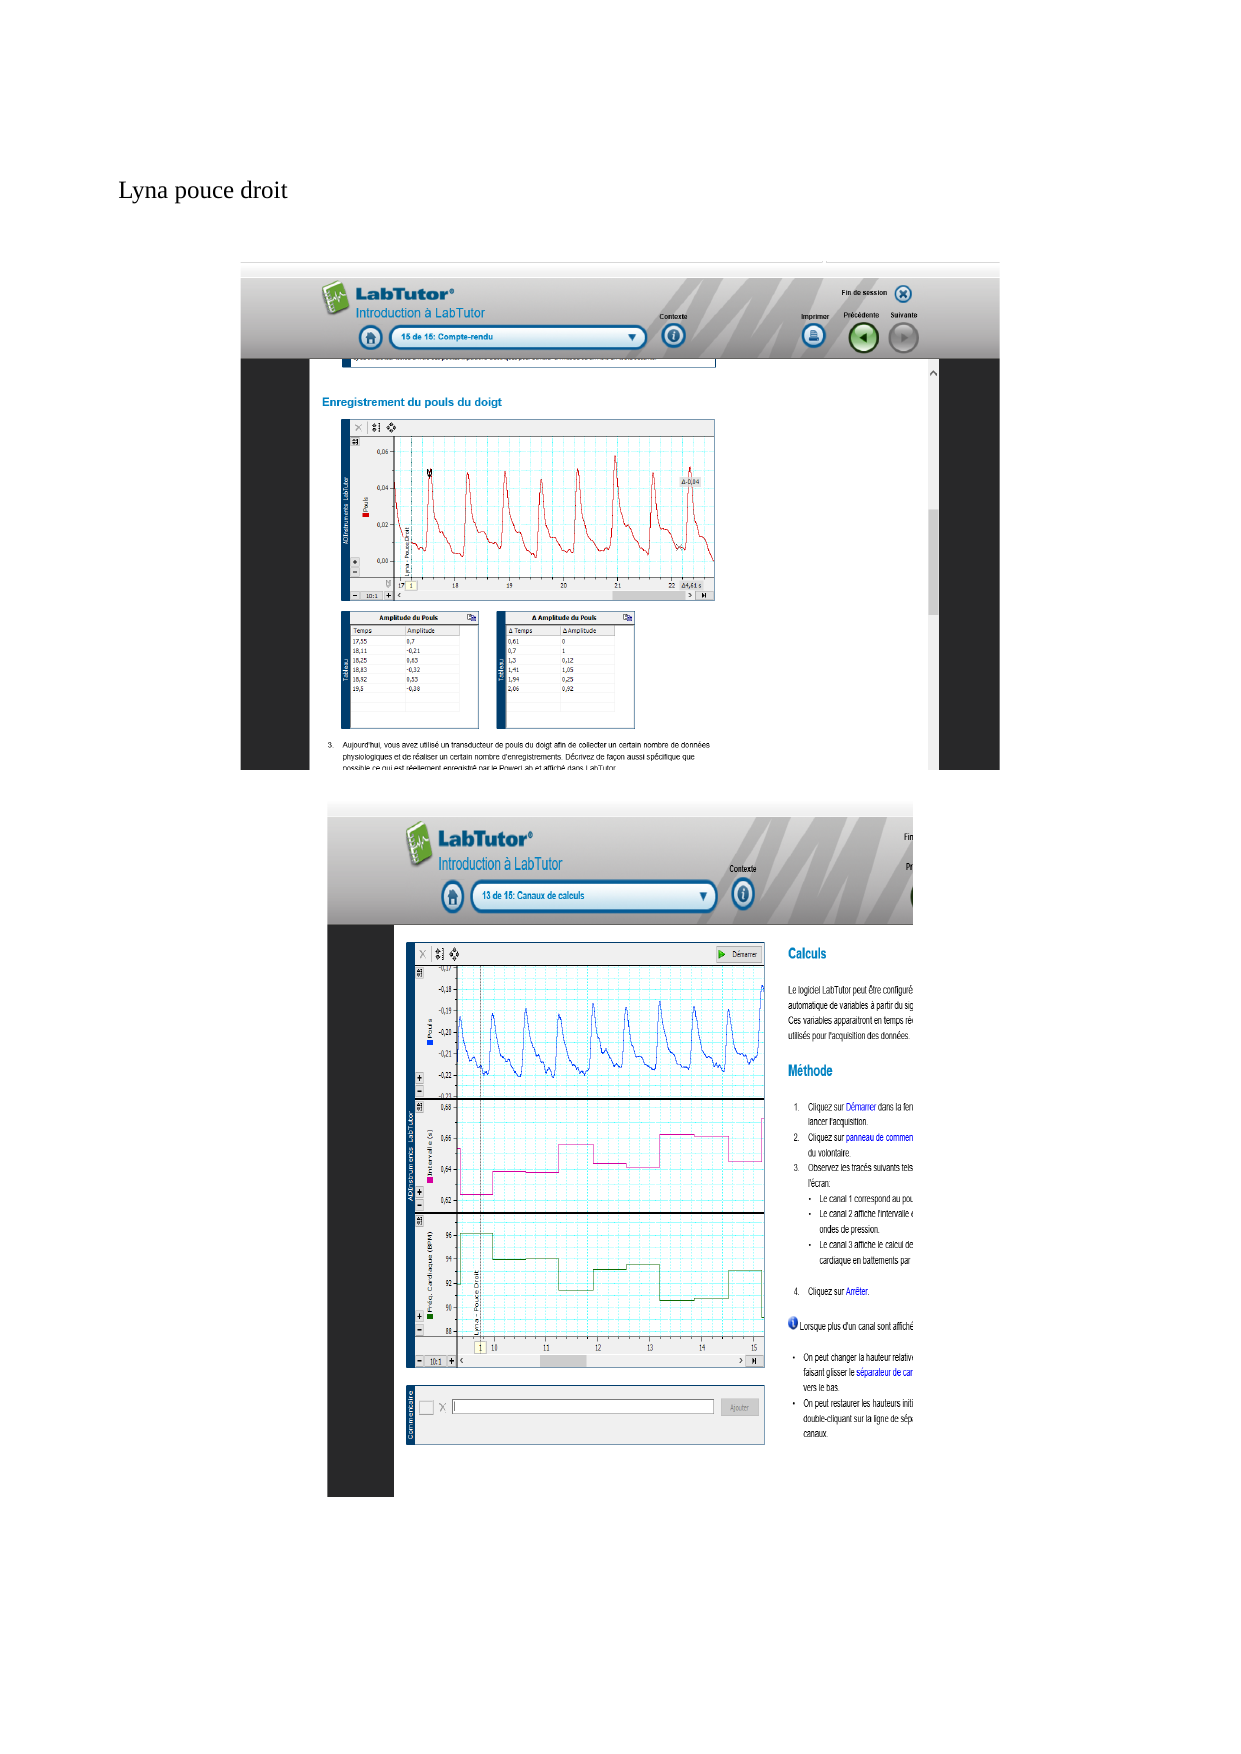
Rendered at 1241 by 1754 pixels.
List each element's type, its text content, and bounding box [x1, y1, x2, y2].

text Lyna pouce droit [118, 176, 1122, 204]
